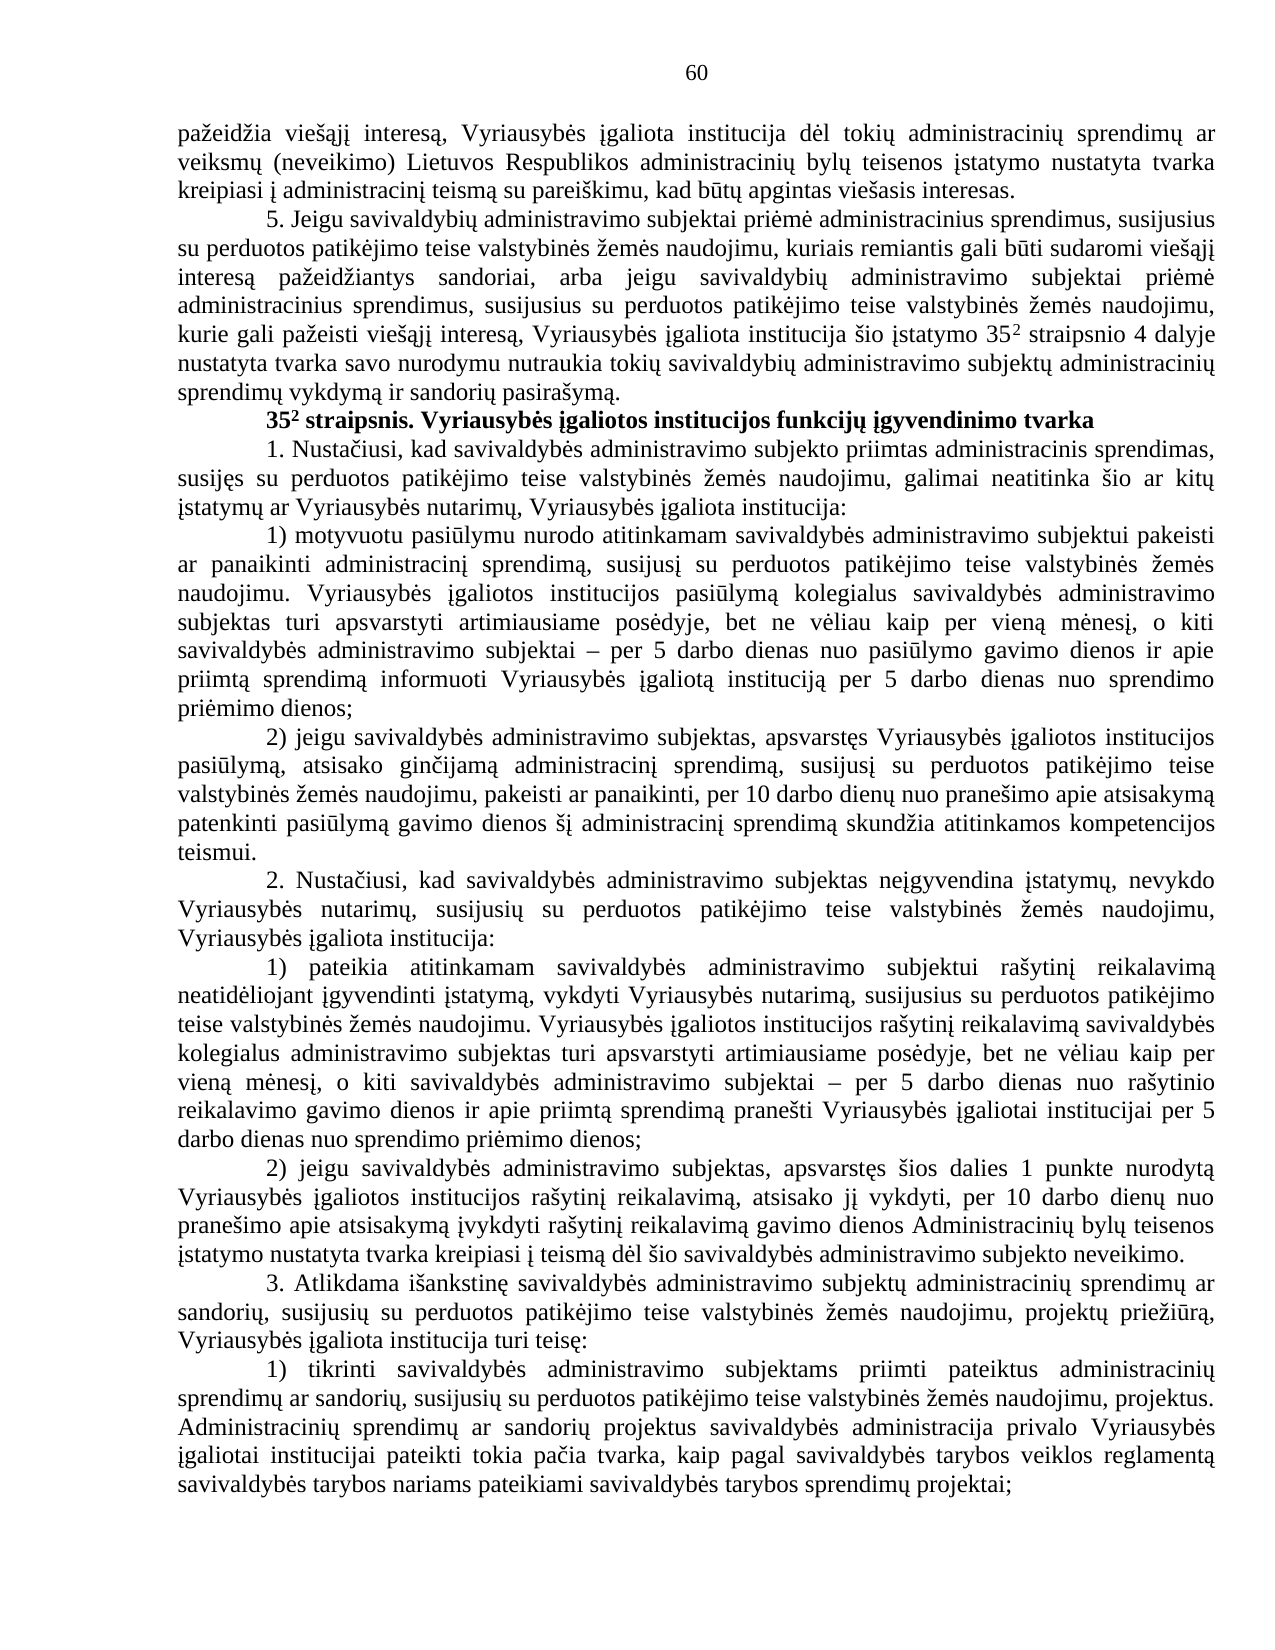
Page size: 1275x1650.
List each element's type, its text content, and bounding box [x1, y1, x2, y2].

text 1) tikrinti savivaldybės administravimo subjektams priimti pateiktus administracinių sprendimų ar sandorių, susijusių su perduotos patikėjimo teise valstybinės žemės naudojimu, projektus. Administracinių sprendimų ar sandorių projektus savivaldybės administracija privalo Vyriausybės įgaliotai institucijai pateikti tokia pačia tvarka, kaip pagal savivaldybės tarybos veiklos reglamentą savivaldybės tarybos nariams pateikiami savivaldybės tarybos sprendimų projektai; [177, 1354, 1216, 1498]
text 3. Atlikdama išankstinę savivaldybės administravimo subjektų administracinių sprendimų ar sandorių, susijusių su perduotos patikėjimo teise valstybinės žemės naudojimu, projektų priežiūrą, Vyriausybės įgaliota institucija turi teisę: [177, 1268, 1216, 1354]
text 1) motyvuotu pasiūlymu nurodo atitinkamam savivaldybės administravimo subjektui pakeisti ar panaikinti administracinį sprendimą, susijusį su perduotos patikėjimo teise valstybinės žemės naudojimu. Vyriausybės įgaliotos institucijos pasiūlymą kolegialus savivaldybės administravimo subjektas turi apsvarstyti artimiausiame posėdyje, bet ne vėliau kaip per vieną mėnesį, o kiti savivaldybės administravimo subjektai – per 5 darbo dienas nuo pasiūlymo gavimo dienos ir apie priimtą sprendimą informuoti Vyriausybės įgaliotą instituciją per 5 darbo dienas nuo sprendimo priėmimo dienos; [177, 521, 1216, 722]
text 352 straipsnis. Vyriausybės įgaliotos institucijos funkcijų įgyvendinimo tvarka [177, 406, 1216, 434]
text 2. Nustačiusi, kad savivaldybės administravimo subjektas neįgyvendina įstatymų, nevykdo Vyriausybės nutarimų, susijusių su perduotos patikėjimo teise valstybinės žemės naudojimu, Vyriausybės įgaliota institucija: [177, 866, 1216, 952]
text 1. Nustačiusi, kad savivaldybės administravimo subjekto priimtas administracinis sprendimas, susijęs su perduotos patikėjimo teise valstybinės žemės naudojimu, galimai neatitinka šio ar kitų įstatymų ar Vyriausybės nutarimų, Vyriausybės įgaliota institucija: [177, 434, 1216, 521]
text 5. Jeigu savivaldybių administravimo subjektai priėmė administracinius sprendimus, susijusius su perduotos patikėjimo teise valstybinės žemės naudojimu, kuriais remiantis gali būti sudaromi viešąjį interesą pažeidžiantys sandoriai, arba jeigu savivaldybių administravimo subjektai priėmė administracinius sprendimus, susijusius su perduotos patikėjimo teise valstybinės žemės naudojimu, kurie gali pažeisti viešąjį interesą, Vyriausybės įgaliota institucija šio įstatymo 352 straipsnio 4 dalyje nustatyta tvarka savo nurodymu nutraukia tokių savivaldybių administravimo subjektų administracinių sprendimų vykdymą ir sandorių pasirašymą. [177, 204, 1216, 406]
text 1) pateikia atitinkamam savivaldybės administravimo subjektui rašytinį reikalavimą neatidėliojant įgyvendinti įstatymą, vykdyti Vyriausybės nutarimą, susijusius su perduotos patikėjimo teise valstybinės žemės naudojimu. Vyriausybės įgaliotos institucijos rašytinį reikalavimą savivaldybės kolegialus administravimo subjektas turi apsvarstyti artimiausiame posėdyje, bet ne vėliau kaip per vieną mėnesį, o kiti savivaldybės administravimo subjektai – per 5 darbo dienas nuo rašytinio reikalavimo gavimo dienos ir apie priimtą sprendimą pranešti Vyriausybės įgaliotai institucijai per 5 darbo dienas nuo sprendimo priėmimo dienos; [177, 952, 1216, 1153]
text 2) jeigu savivaldybės administravimo subjektas, apsvarstęs Vyriausybės įgaliotos institucijos pasiūlymą, atsisako ginčijamą administracinį sprendimą, susijusį su perduotos patikėjimo teise valstybinės žemės naudojimu, pakeisti ar panaikinti, per 10 darbo dienų nuo pranešimo apie atsisakymą patenkinti pasiūlymą gavimo dienos šį administracinį sprendimą skundžia atitinkamos kompetencijos teismui. [177, 722, 1216, 866]
text 2) jeigu savivaldybės administravimo subjektas, apsvarstęs šios dalies 1 punkte nurodytą Vyriausybės įgaliotos institucijos rašytinį reikalavimą, atsisako jį vykdyti, per 10 darbo dienų nuo pranešimo apie atsisakymą įvykdyti rašytinį reikalavimą gavimo dienos Administracinių bylų teisenos įstatymo nustatyta tvarka kreipiasi į teismą dėl šio savivaldybės administravimo subjekto neveikimo. [177, 1153, 1216, 1268]
text pažeidžia viešąjį interesą, Vyriausybės įgaliota institucija dėl tokių administracinių sprendimų ar veiksmų (neveikimo) Lietuvos Respublikos administracinių bylų teisenos įstatymo nustatyta tvarka kreipiasi į administracinį teismą su pareiškimu, kad būtų apgintas viešasis interesas. [177, 118, 1216, 204]
